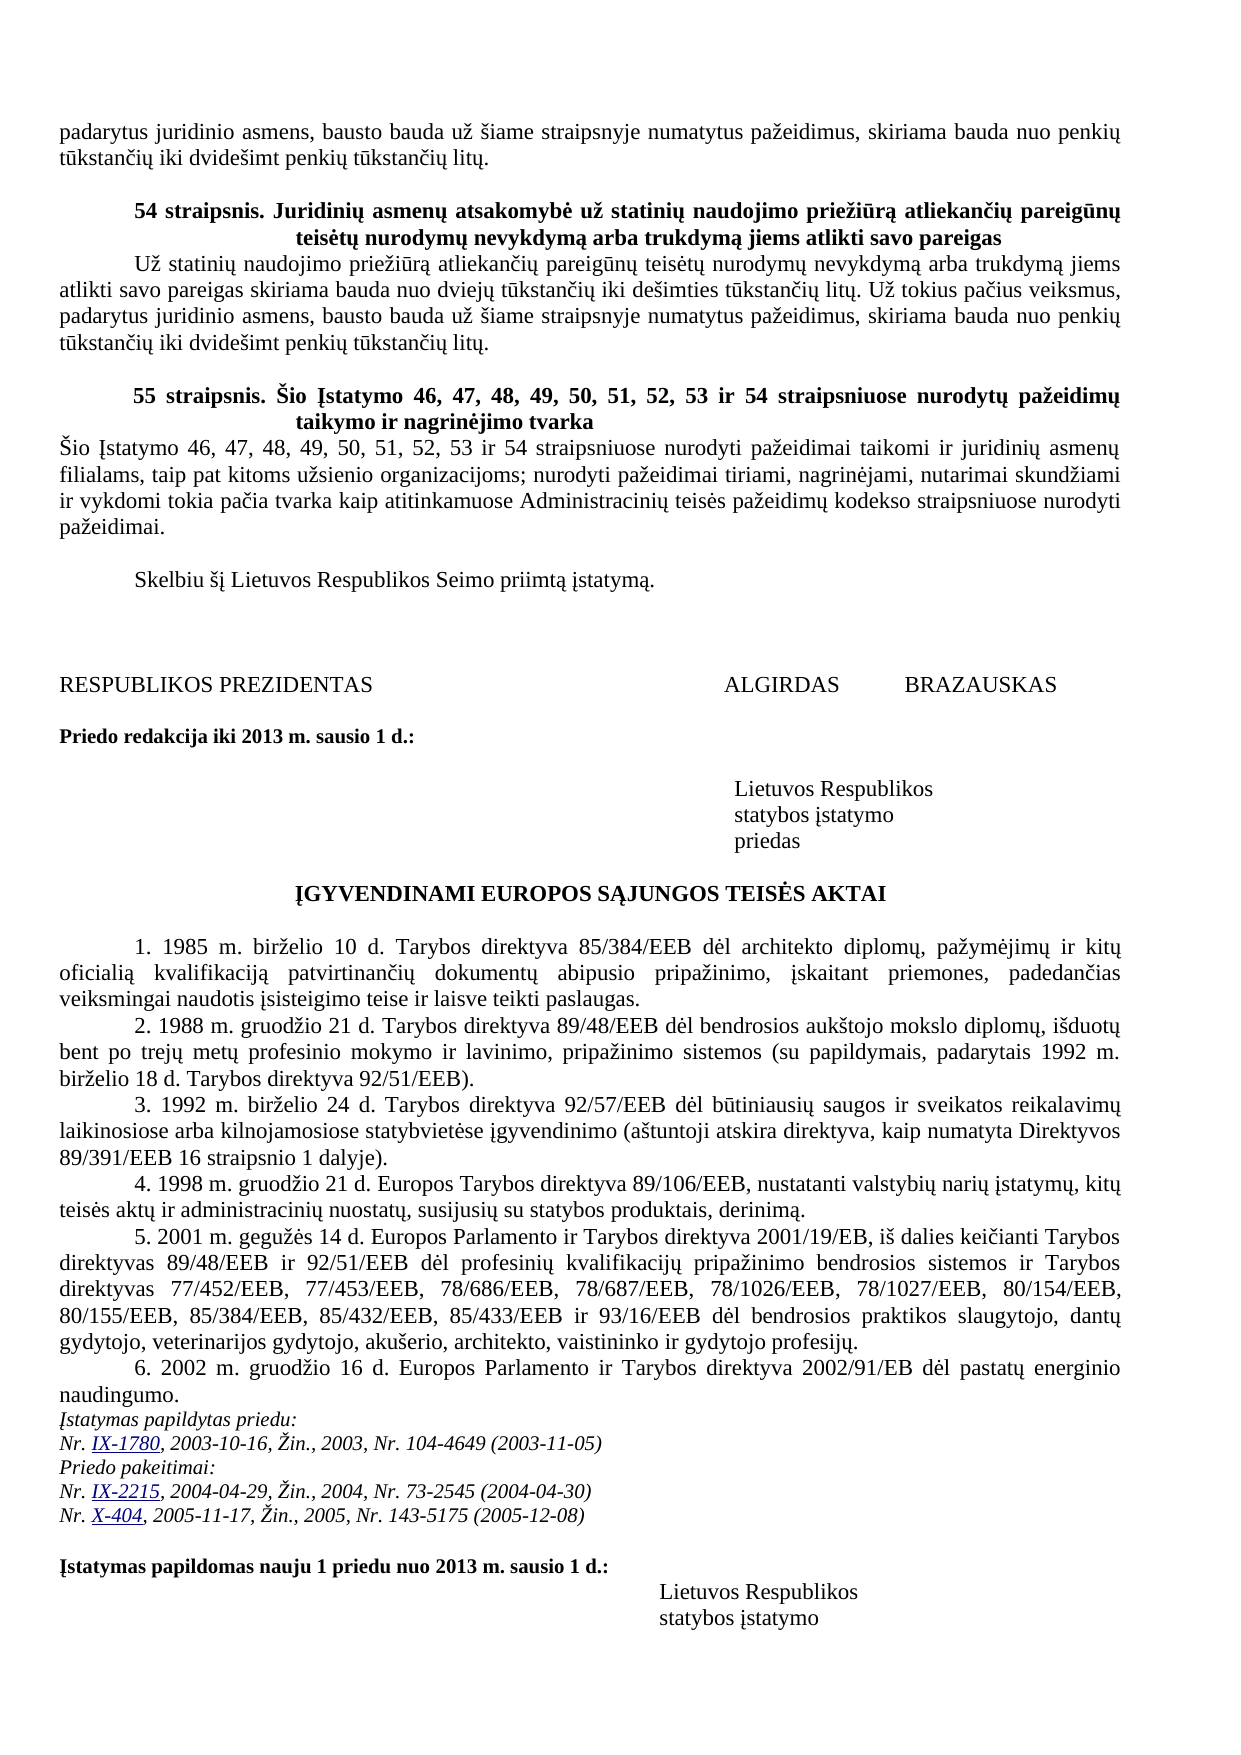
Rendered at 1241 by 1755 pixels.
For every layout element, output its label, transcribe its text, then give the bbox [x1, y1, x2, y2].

text Įstatymas papildytas priedu: [59, 1407, 1122, 1431]
text Už statinių naudojimo priežiūrą atliekančių pareigūnų teisėtų nurodymų nevykdymą arba trukdymą jiems atlikti savo pareigas skiriama bauda nuo dviejų tūkstančių iki dešimties tūkstančių litų. Už tokius pačius veiksmus, padarytus juridinio asmens, bausto bauda už šiame straipsnyje numatytus pažeidimus, skiriama bauda nuo penkių tūkstančių iki dvidešimt penkių tūkstančių litų. [59, 250, 1122, 355]
text Skelbiu šį Lietuvos Respublikos Seimo priimtą įstatymą. [59, 566, 1122, 592]
text 1. 1985 m. birželio 10 d. Tarybos direktyva 85/384/EEB dėl architekto diplomų, pažymėjimų ir kitų oficialią kvalifikaciją patvirtinančių dokumentų abipusio pripažinimo, įskaitant priemones, padedančias veiksmingai naudotis įsisteigimo teise ir laisve teikti paslaugas. [59, 933, 1122, 1012]
text 5. 2001 m. gegužės 14 d. Europos Parlamento ir Tarybos direktyva 2001/19/EB, iš dalies keičianti Tarybos direktyvas 89/48/EEB ir 92/51/EEB dėl profesinių kvalifikacijų pripažinimo bendrosios sistemos ir Tarybos direktyvas 77/452/EEB, 77/453/EEB, 78/686/EEB, 78/687/EEB, 78/1026/EEB, 78/1027/EEB, 80/154/EEB, 80/155/EEB, 85/384/EEB, 85/432/EEB, 85/433/EEB ir 93/16/EEB dėl bendrosios praktikos slaugytojo, dantų gydytojo, veterinarijos gydytojo, akušerio, architekto, vaistininko ir gydytojo profesijų. [59, 1223, 1122, 1354]
text 3. 1992 m. birželio 24 d. Tarybos direktyva 92/57/EEB dėl būtiniausių saugos ir sveikatos reikalavimų laikinosiose arba kilnojamosiose statybvietėse įgyvendinimo (aštuntoji atskira direktyva, kaip numatyta Direktyvos 89/391/EEB 16 straipsnio 1 dalyje). [59, 1091, 1122, 1170]
text Nr. IX-2215, 2004-04-29, Žin., 2004, Nr. 73-2545 (2004-04-30) [59, 1479, 1122, 1503]
text 6. 2002 m. gruodžio 16 d. Europos Parlamento ir Tarybos direktyva 2002/91/EB dėl pastatų energinio naudingumo. [59, 1354, 1122, 1407]
text Lietuvos Respublikos [584, 1578, 1122, 1604]
text 4. 1998 m. gruodžio 21 d. Europos Tarybos direktyva 89/106/EEB, nustatanti valstybių narių įstatymų, kitų teisės aktų ir administracinių nuostatų, susijusių su statybos produktais, derinimą. [59, 1170, 1122, 1223]
text statybos įstatymo [59, 1604, 1122, 1631]
text statybos įstatymo [59, 801, 1122, 827]
text Šio Įstatymo 46, 47, 48, 49, 50, 51, 52, 53 ir 54 straipsniuose nurodyti pažeidimai taikomi ir juridinių asmenų filialams, taip pat kitoms užsienio organizacijoms; nurodyti pažeidimai tiriami, nagrinėjami, nutarimai skundžiami ir vykdomi tokia pačia tvarka kaip atitinkamuose Administracinių teisės pažeidimų kodekso straipsniuose nurodyti pažeidimai. [59, 434, 1122, 540]
subtitle ĮGYVENDINAMI EUROPOS SĄJUNGOS TEISĖS AKTAI [59, 880, 1122, 906]
text Nr. X-404, 2005-11-17, Žin., 2005, Nr. 143-5175 (2005-12-08) [59, 1503, 1122, 1527]
text Priedo pakeitimai: [59, 1455, 1122, 1479]
text Lietuvos Respublikos [59, 775, 1122, 801]
text padarytus juridinio asmens, bausto bauda už šiame straipsnyje numatytus pažeidimus, skiriama bauda nuo penkių tūkstančių iki dvidešimt penkių tūkstančių litų. [59, 118, 1122, 171]
text priedas [59, 827, 1122, 854]
text Nr. IX-1780, 2003-10-16, Žin., 2003, Nr. 104-4649 (2003-11-05) [59, 1431, 1122, 1455]
text RESPUBLIKOS PREZIDENTAS ALGIRDAS BRAZAUSKAS [59, 672, 1122, 724]
text 55 straipsnis. Šio Įstatymo 46, 47, 48, 49, 50, 51, 52, 53 ir 54 straipsniuose nurodytų pažeidimų taikymo ir nagrinėjimo tvarka [133, 382, 1122, 434]
text 54 straipsnis. Juridinių asmenų atsakomybė už statinių naudojimo priežiūrą atliekančių pareigūnų teisėtų nurodymų nevykdymą arba trukdymą jiems atlikti savo pareigas [134, 197, 1122, 250]
text Priedo redakcija iki 2013 m. sausio 1 d.: [59, 724, 1122, 748]
text Įstatymas papildomas nauju 1 priedu nuo 2013 m. sausio 1 d.: [59, 1554, 1122, 1578]
text 2. 1988 m. gruodžio 21 d. Tarybos direktyva 89/48/EEB dėl bendrosios aukštojo mokslo diplomų, išduotų bent po trejų metų profesinio mokymo ir lavinimo, pripažinimo sistemos (su papildymais, padarytais 1992 m. birželio 18 d. Tarybos direktyva 92/51/EEB). [59, 1012, 1122, 1091]
